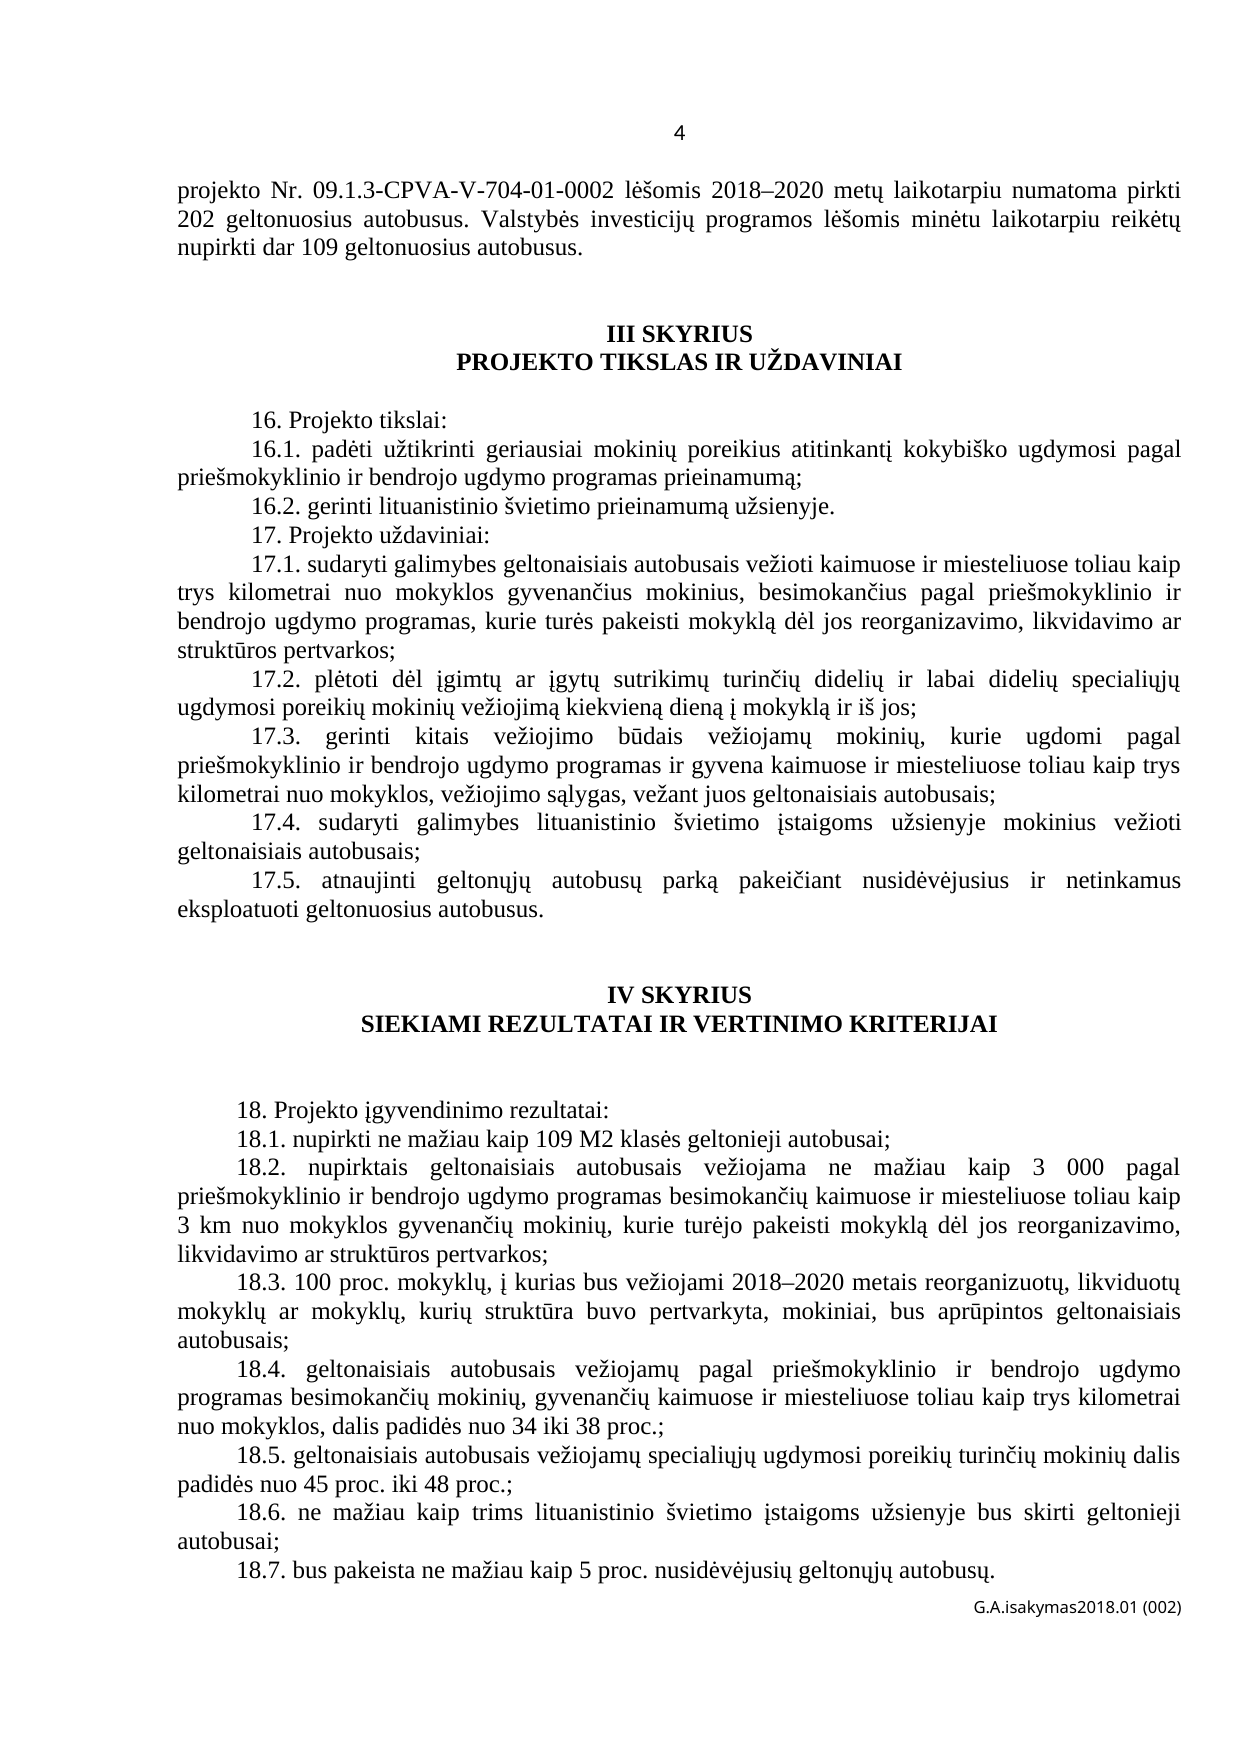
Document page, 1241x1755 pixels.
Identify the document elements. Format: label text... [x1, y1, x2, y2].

text 17.2. plėtoti dėl įgimtų ar įgytų sutrikimų turinčių didelių ir labai didelių specialiųjų ugdymosi poreikių mokinių vežiojimą kiekvieną dieną į mokyklą ir iš jos; [177, 664, 1182, 721]
text 18.5. geltonaisiais autobusais vežiojamų specialiųjų ugdymosi poreikių turinčių mokinių dalis padidės nuo 45 proc. iki 48 proc.; [177, 1440, 1182, 1497]
text 18.7. bus pakeista ne mažiau kaip 5 proc. nusidėvėjusių geltonųjų autobusų. [177, 1555, 1182, 1584]
text 17.4. sudaryti galimybes lituanistinio švietimo įstaigoms užsienyje mokinius vežioti geltonaisiais autobusais; [177, 807, 1182, 865]
text 16.2. gerinti lituanistinio švietimo prieinamumą užsienyje. [177, 491, 1182, 520]
text 18.3. 100 proc. mokyklų, į kurias bus vežiojami 2018–2020 metais reorganizuotų, likviduotų mokyklų ar mokyklų, kurių struktūra buvo pertvarkyta, mokiniai, bus aprūpintos geltonaisiais autobusais; [177, 1267, 1182, 1354]
text 17.1. sudaryti galimybes geltonaisiais autobusais vežioti kaimuose ir miesteliuose toliau kaip trys kilometrai nuo mokyklos gyvenančius mokinius, besimokančius pagal priešmokyklinio ir bendrojo ugdymo programas, kurie turės pakeisti mokyklą dėl jos reorganizavimo, likvidavimo ar struktūros pertvarkos; [177, 549, 1182, 664]
text PROJEKTO TIKSLAS IR UŽDAVINIAI [177, 347, 1182, 376]
text III SKYRIUS [177, 319, 1182, 347]
text 18.4. geltonaisiais autobusais vežiojamų pagal priešmokyklinio ir bendrojo ugdymo programas besimokančių mokinių, gyvenančių kaimuose ir miesteliuose toliau kaip trys kilometrai nuo mokyklos, dalis padidės nuo 34 iki 38 proc.; [177, 1354, 1182, 1440]
text 18.2. nupirktais geltonaisiais autobusais vežiojama ne mažiau kaip 3 000 pagal priešmokyklinio ir bendrojo ugdymo programas besimokančių kaimuose ir miesteliuose toliau kaip 3 km nuo mokyklos gyvenančių mokinių, kurie turėjo pakeisti mokyklą dėl jos reorganizavimo, likvidavimo ar struktūros pertvarkos; [177, 1152, 1182, 1267]
text 17.5. atnaujinti geltonųjų autobusų parką pakeičiant nusidėvėjusius ir netinkamus eksploatuoti geltonuosius autobusus. [177, 865, 1182, 922]
text 18.6. ne mažiau kaip trims lituanistinio švietimo įstaigoms užsienyje bus skirti geltonieji autobusai; [177, 1497, 1182, 1555]
text SIEKIAMI REZULTATAI IR VERTINIMO KRITERIJAI [177, 1009, 1182, 1037]
text projekto Nr. 09.1.3-CPVA-V-704-01-0002 lėšomis 2018–2020 metų laikotarpiu numatoma pirkti 202 geltonuosius autobusus. Valstybės investicijų programos lėšomis minėtu laikotarpiu reikėtų nupirkti dar 109 geltonuosius autobusus. [177, 175, 1182, 261]
text 18.1. nupirkti ne mažiau kaip 109 M2 klasės geltonieji autobusai; [177, 1124, 1182, 1152]
text 16.1. padėti užtikrinti geriausiai mokinių poreikius atitinkantį kokybiško ugdymosi pagal priešmokyklinio ir bendrojo ugdymo programas prieinamumą; [177, 434, 1182, 491]
text 18. Projekto įgyvendinimo rezultatai: [177, 1095, 1182, 1124]
text 16. Projekto tikslai: [177, 405, 1182, 434]
text IV SKYRIUS [177, 980, 1182, 1009]
text 17. Projekto uždaviniai: [177, 520, 1182, 549]
text 17.3. gerinti kitais vežiojimo būdais vežiojamų mokinių, kurie ugdomi pagal priešmokyklinio ir bendrojo ugdymo programas ir gyvena kaimuose ir miesteliuose toliau kaip trys kilometrai nuo mokyklos, vežiojimo sąlygas, vežant juos geltonaisiais autobusais; [177, 721, 1182, 807]
